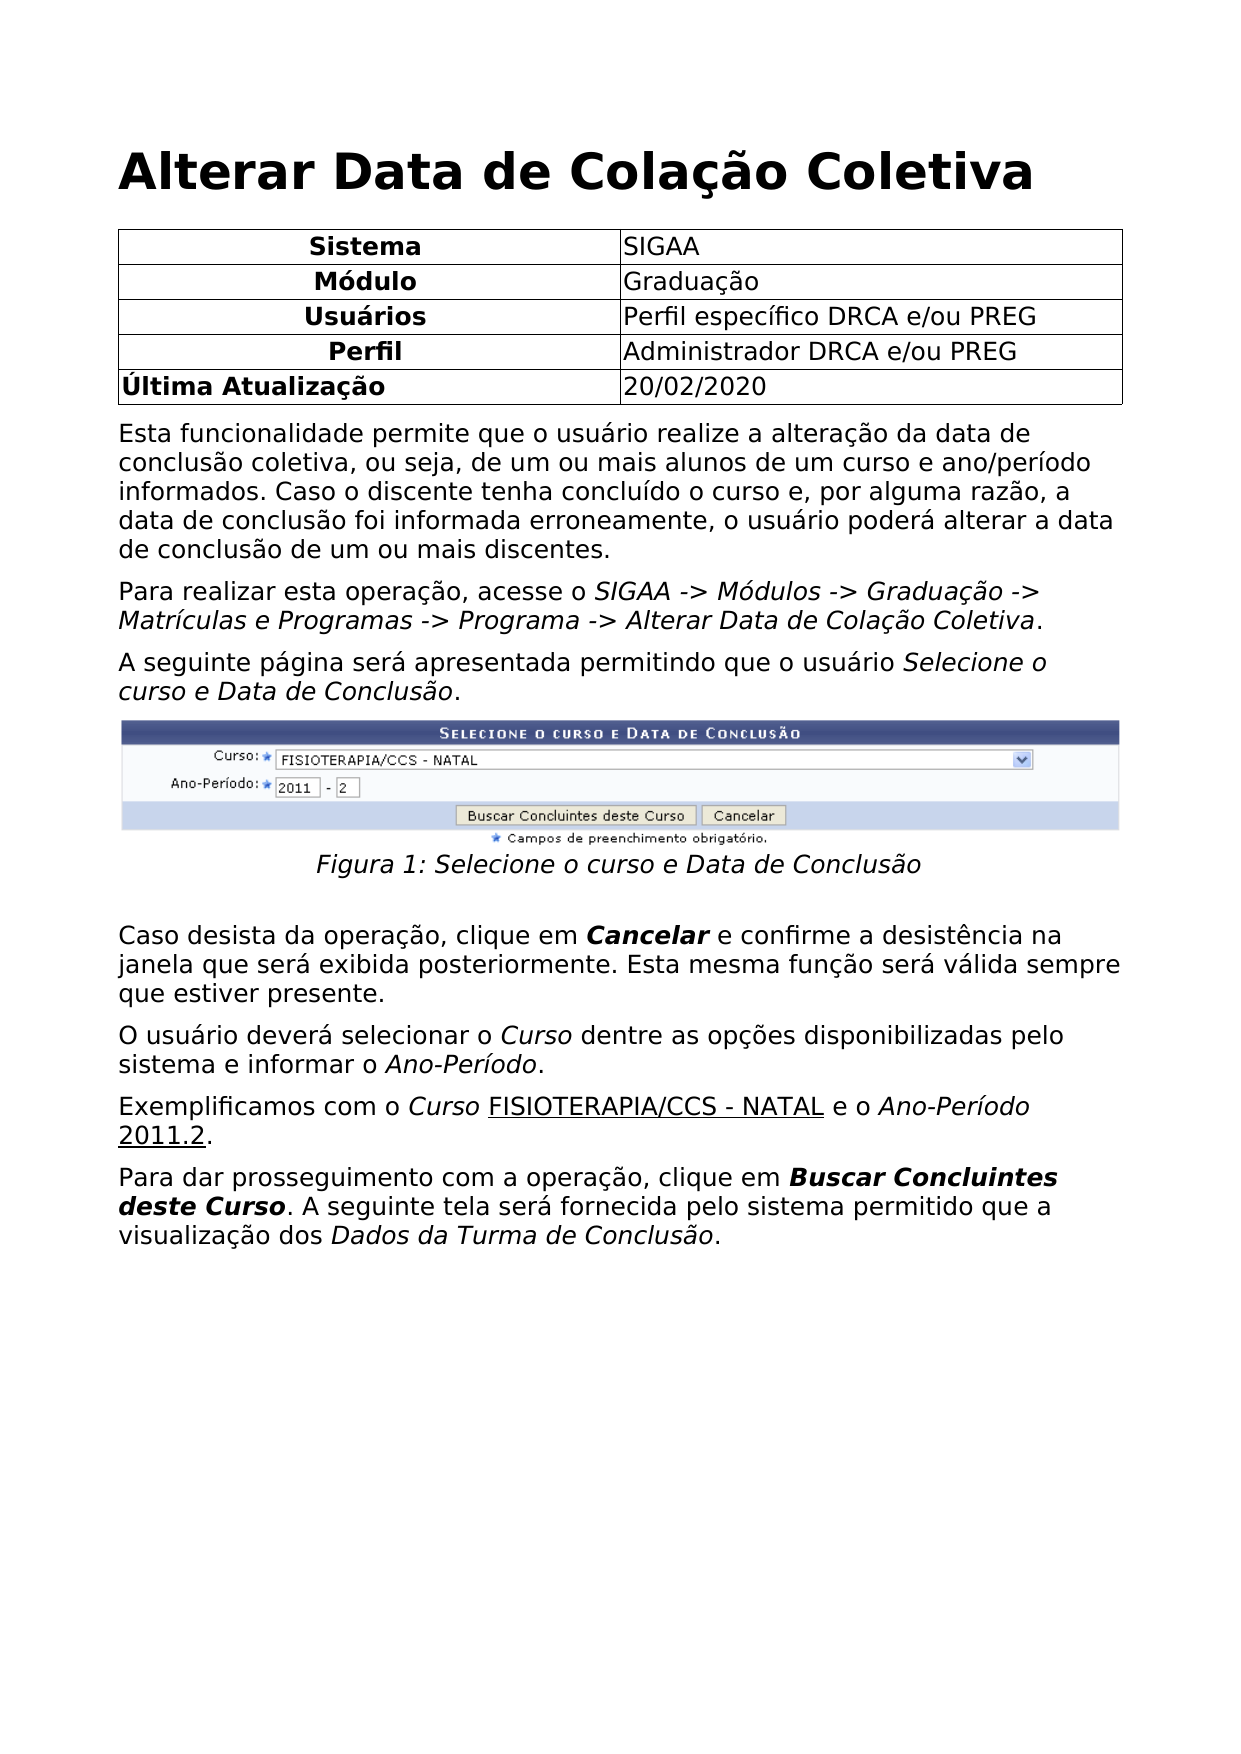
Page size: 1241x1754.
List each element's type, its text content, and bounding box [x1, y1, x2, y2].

table_cell Módulo [119, 265, 620, 299]
table_cell Perfil [119, 335, 620, 369]
table_cell Perfil específico DRCA e/ou PREG [621, 300, 1122, 334]
table_cell 20/02/2020 [621, 370, 1122, 404]
text A seguinte página será apresentada permitindo que o usuário Selecione o curso e Data de Conclusão. [118, 648, 1122, 707]
text O usuário deverá selecionar o Curso dentre as opções disponibilizadas pelo sistema e informar o Ano-Período. [118, 1021, 1122, 1079]
subtitle Alterar Data de Colação Coletiva [118, 143, 1122, 201]
text Figura 1: Selecione o curso e Data de Conclusão [118, 851, 1122, 879]
table_header SIGAA [621, 230, 1122, 264]
table_cell Última Atualização [119, 370, 620, 404]
text Caso desista da operação, clique em Cancelar e confirme a desistência na janela que será exibida posteriormente. Esta mesma função será válida sempre que estiver presente. [118, 921, 1122, 1008]
table_cell Usuários [119, 300, 620, 334]
table_cell Graduação [621, 265, 1122, 299]
text Para realizar esta operação, acesse o SIGAA -> Módulos -> Graduação -> Matrículas e Programas -> Programa -> Alterar Data de Colação Coletiva. [118, 577, 1122, 636]
text Para dar prosseguimento com a operação, clique em Buscar Concluintes deste Curso. A seguinte tela será fornecida pelo sistema permitido que a visualização dos Dados da Turma de Conclusão. [118, 1163, 1122, 1250]
text Esta funcionalidade permite que o usuário realize a alteração da data de conclusão coletiva, ou seja, de um ou mais alunos de um curso e ano/período informados. Caso o discente tenha concluído o curso e, por alguma razão, a data de conclusão foi informada erroneamente, o usuário poderá alterar a data de conclusão de um ou mais discentes. [118, 419, 1122, 565]
table_cell Administrador DRCA e/ou PREG [621, 335, 1122, 369]
text Exemplificamos com o Curso FISIOTERAPIA/CCS - NATAL e o Ano-Período 2011.2. [118, 1092, 1122, 1150]
table_header Sistema [119, 230, 620, 264]
picture [118, 719, 1123, 851]
